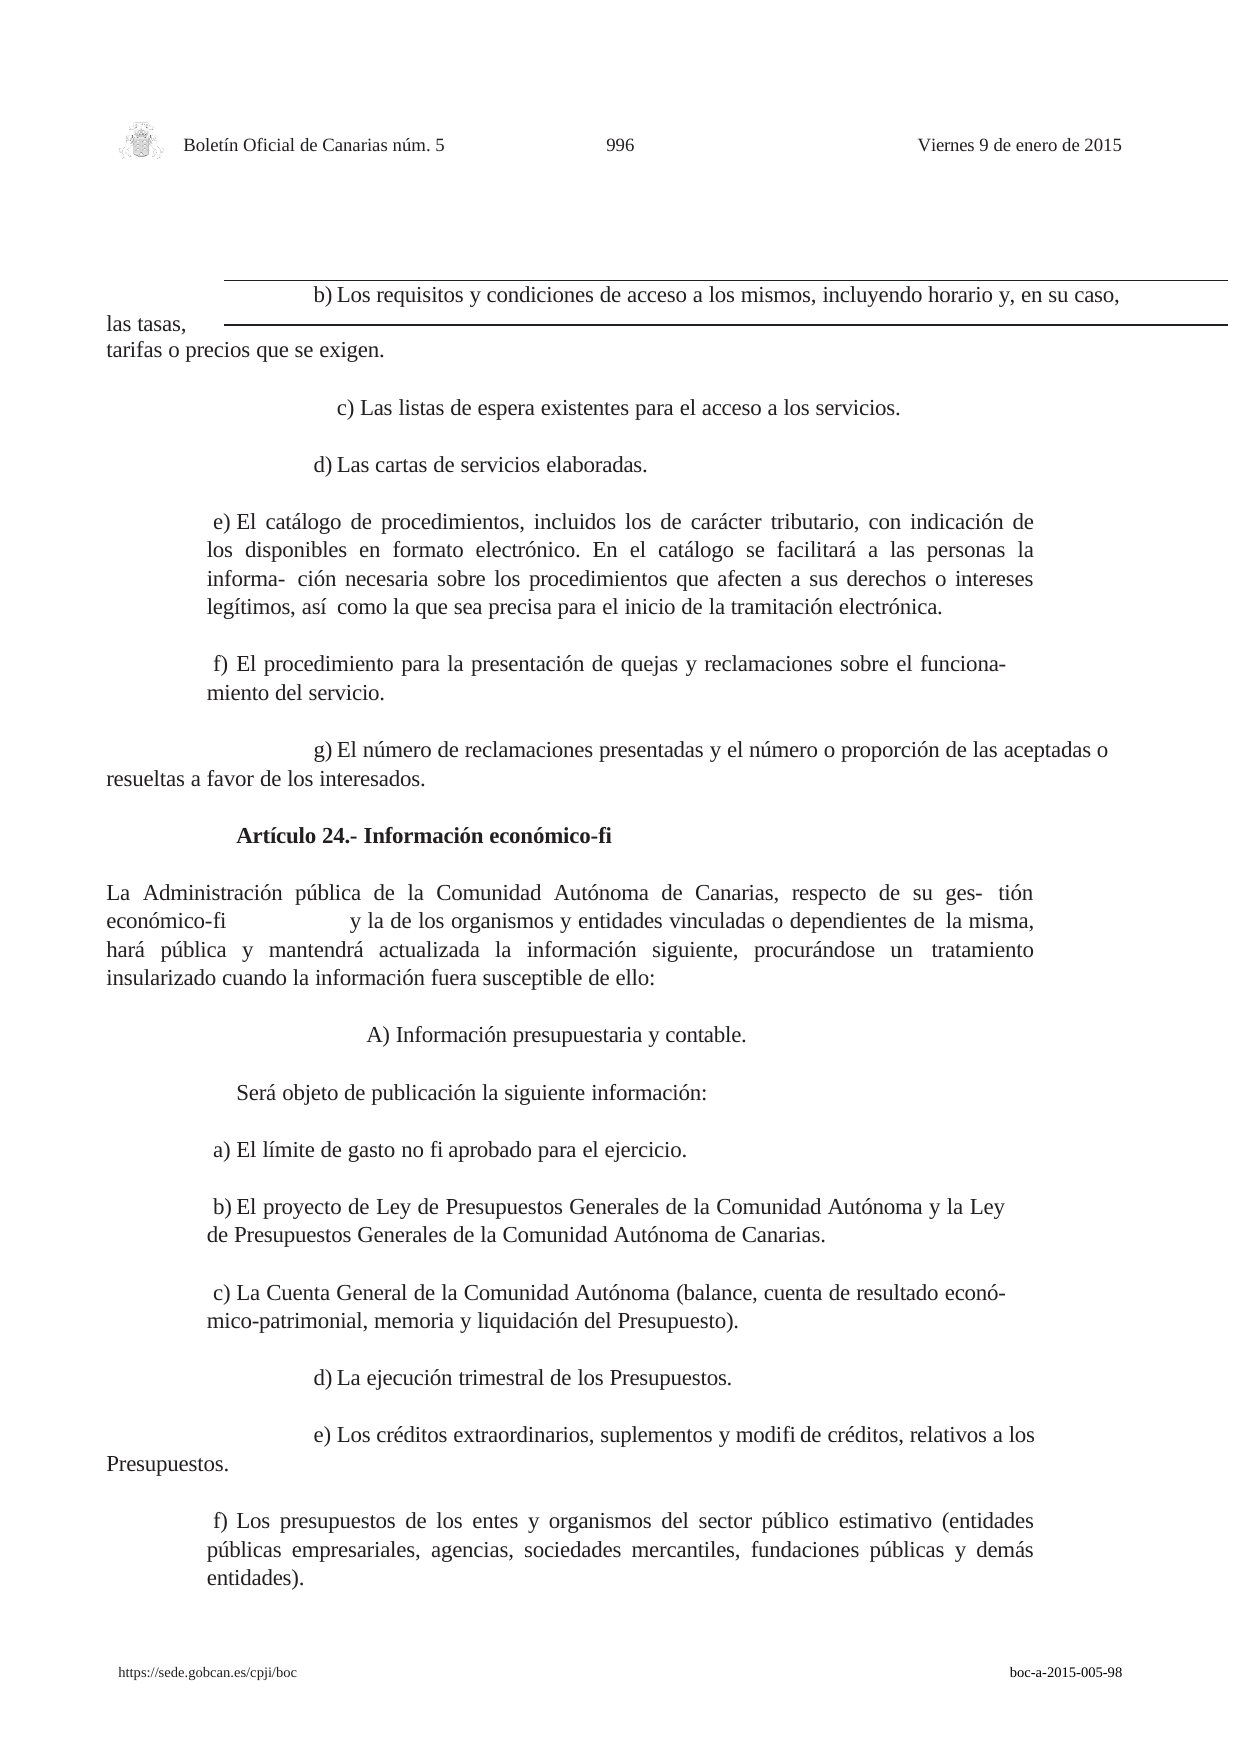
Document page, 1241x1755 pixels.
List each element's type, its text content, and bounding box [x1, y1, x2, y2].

text Será objeto de publicación la siguiente información: [236, 1079, 1134, 1105]
list El número de reclamaciones presentadas y el número o proporción de las aceptadas o [313, 736, 1134, 762]
text La Administración pública de la Comunidad Autónoma de Canarias, respecto de su ges- tión económico-fi y la de los organismos y entidades vinculadas o dependientes de la misma, hará pública y mantendrá actualizada la información siguiente, procurándose un tratamiento insularizado cuando la información fuera susceptible de ello: [106, 879, 1034, 991]
list La Cuenta General de la Comunidad Autónoma (balance, cuenta de resultado econó- mico-patrimonial, memoria y liquidación del Presupuesto). [183, 1279, 1034, 1333]
list Las cartas de servicios elaboradas. [313, 451, 1134, 477]
list Los presupuestos de los entes y organismos del sector público estimativo (entidades públicas empresariales, agencias, sociedades mercantiles, fundaciones públicas y demás entidades). [183, 1507, 1034, 1591]
list Los requisitos y condiciones de acceso a los mismos, incluyendo horario y, en su caso, [313, 281, 1134, 308]
list Información presupuestaria y contable. [337, 1022, 1134, 1048]
list El procedimiento para la presentación de quejas y reclamaciones sobre el funciona- miento del servicio. [183, 651, 1034, 705]
list Las listas de espera existentes para el acceso a los servicios. [337, 394, 1134, 420]
subtitle Artículo 24.- Información económico-fi [236, 822, 1134, 848]
list El límite de gasto no fi aprobado para el ejercicio. [183, 1136, 1134, 1162]
text Presupuestos. [106, 1450, 1134, 1476]
text las tasas, tarifas o precios que se exigen. [106, 310, 1134, 363]
list El proyecto de Ley de Presupuestos Generales de la Comunidad Autónoma y la Ley de Presupuestos Generales de la Comunidad Autónoma de Canarias. [183, 1193, 1034, 1248]
list El catálogo de procedimientos, incluidos los de carácter tributario, con indicación de los disponibles en formato electrónico. En el catálogo se facilitará a las personas la informa- ción necesaria sobre los procedimientos que afecten a sus derechos o intereses legítimos, así como la que sea precisa para el inicio de la tramitación electrónica. [183, 508, 1034, 620]
list Los créditos extraordinarios, suplementos y modifi de créditos, relativos a los [313, 1422, 1134, 1448]
list [313, 264, 1134, 280]
list La ejecución trimestral de los Presupuestos. [313, 1364, 1134, 1391]
text resueltas a favor de los interesados. [106, 765, 1134, 791]
